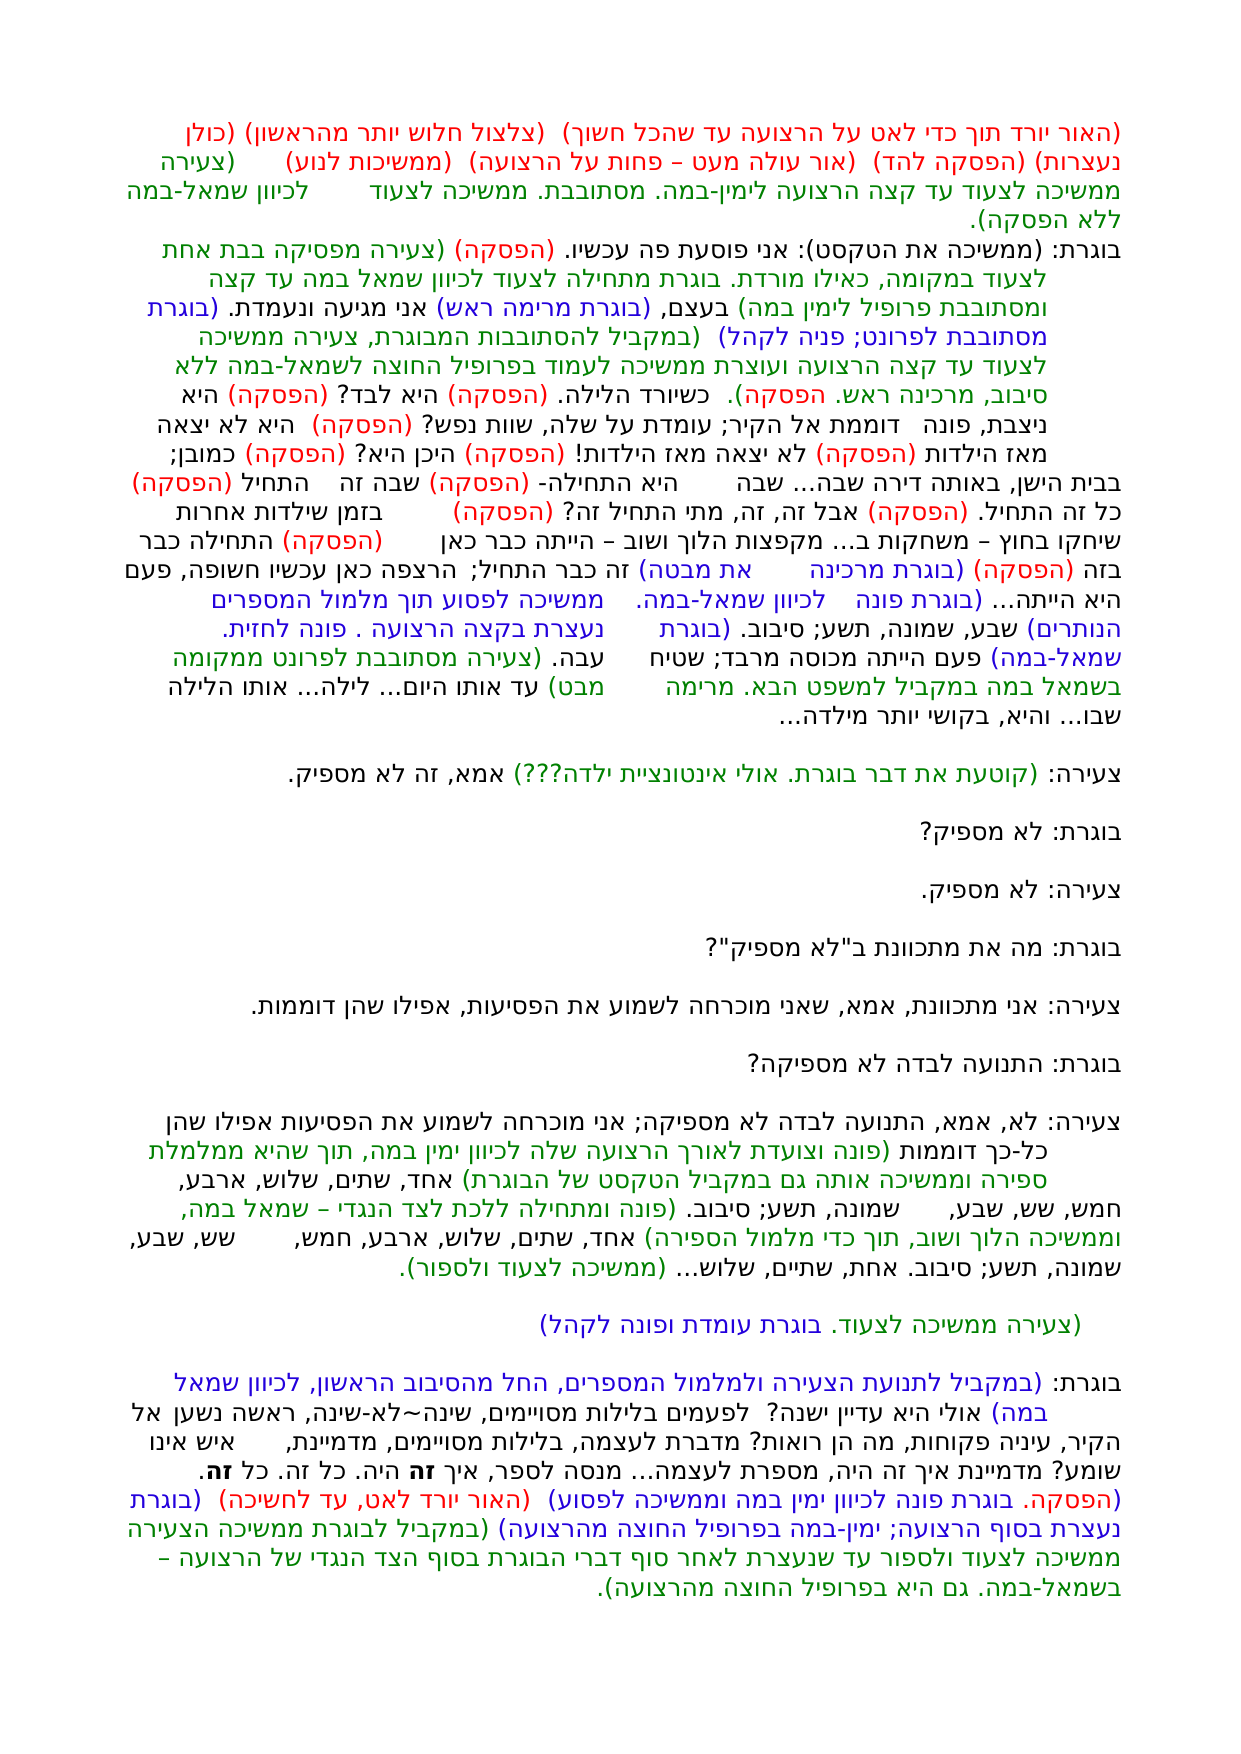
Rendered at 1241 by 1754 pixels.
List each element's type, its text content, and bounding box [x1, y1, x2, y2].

text צעירה: (קוטעת את דבר בוגרת. אולי אינטונציית ילדה???) אמא, זה לא מספיק. [118, 759, 1122, 788]
text בוגרת: (במקביל לתנועת הצעירה ולמלמול המספרים, החל מהסיבוב הראשון, לכיוון שמאל במה) אולי היא עדיין ישנה? לפעמים בלילות מסויימים, שינה~לא-שינה, ראשה נשען אל הקיר, עיניה פקוחות, מה הן רואות? מדברת לעצמה, בלילות מסויימים, מדמיינת, איש אינו שומע? מדמיינת איך זה היה, מספרת לעצמה... מנסה לספר, איך זה היה. כל זה. כל זה. (הפסקה. בוגרת פונה לכיוון ימין במה וממשיכה לפסוע) (האור יורד לאט, עד לחשיכה) (בוגרת נעצרת בסוף הרצועה; ימין-במה בפרופיל החוצה מהרצועה) (במקביל לבוגרת ממשיכה הצעירה ממשיכה לצעוד ולספור עד שנעצרת לאחר סוף דברי הבוגרת בסוף הצד הנגדי של הרצועה – בשמאל-במה. גם היא בפרופיל החוצה מהרצועה). [118, 1368, 1122, 1602]
text (האור יורד תוך כדי לאט על הרצועה עד שהכל חשוך) (צלצול חלוש יותר מהראשון) (כולן נעצרות) (הפסקה להד) (אור עולה מעט – פחות על הרצועה) (ממשיכות לנוע) (צעירה ממשיכה לצעוד עד קצה הרצועה לימין-במה. מסתובבת. ממשיכה לצעוד לכיוון שמאל-במה ללא הפסקה). [118, 118, 1122, 235]
text צעירה: לא, אמא, התנועה לבדה לא מספיקה; אני מוכרחה לשמוע את הפסיעות אפילו שהן כל-כך דוממות (פונה וצועדת לאורך הרצועה שלה לכיוון ימין במה, תוך שהיא ממלמלת ספירה וממשיכה אותה גם במקביל הטקסט של הבוגרת) אחד, שתים, שלוש, ארבע, חמש, שש, שבע, שמונה, תשע; סיבוב. (פונה ומתחילה ללכת לצד הנגדי – שמאל במה, וממשיכה הלוך ושוב, תוך כדי מלמול הספירה) אחד, שתים, שלוש, ארבע, חמש, שש, שבע, שמונה, תשע; סיבוב. אחת, שתיים, שלוש... (ממשיכה לצעוד ולספור). [118, 1107, 1122, 1282]
text בוגרת: מה את מתכוונת ב"לא מספיק"? [118, 933, 1122, 962]
text בוגרת: התנועה לבדה לא מספיקה? [118, 1049, 1122, 1078]
text בוגרת: (ממשיכה את הטקסט): אני פוסעת פה עכשיו. (הפסקה) (צעירה מפסיקה בבת אחת לצעוד במקומה, כאילו מורדת. בוגרת מתחילה לצעוד לכיוון שמאל במה עד קצה ומסתובבת פרופיל לימין במה) בעצם, (בוגרת מרימה ראש) אני מגיעה ונעמדת. (בוגרת מסתובבת לפרונט; פניה לקהל) (במקביל להסתובבות המבוגרת, צעירה ממשיכה לצעוד עד קצה הרצועה ועוצרת ממשיכה לעמוד בפרופיל החוצה לשמאל-במה ללא סיבוב, מרכינה ראש. הפסקה). כשיורד הלילה. (הפסקה) היא לבד? (הפסקה) היא ניצבת, פונה דוממת אל הקיר; עומדת על שלה, שוות נפש? (הפסקה) היא לא יצאה מאז הילדות (הפסקה) לא יצאה מאז הילדות! (הפסקה) היכן היא? (הפסקה) כמובן; בבית הישן, באותה דירה שבה... שבה היא התחילה- (הפסקה) שבה זה התחיל (הפסקה) כל זה התחיל. (הפסקה) אבל זה, זה, מתי התחיל זה? (הפסקה) בזמן שילדות אחרות שיחקו בחוץ – משחקות ב... מקפצות הלוך ושוב – הייתה כבר כאן (הפסקה) התחילה כבר בזה (הפסקה) (בוגרת מרכינה את מבטה) זה כבר התחיל; הרצפה כאן עכשיו חשופה, פעם היא הייתה... (בוגרת פונה לכיוון שמאל-במה. ממשיכה לפסוע תוך מלמול המספרים הנותרים) שבע, שמונה, תשע; סיבוב. (בוגרת נעצרת בקצה הרצועה . פונה לחזית. שמאל-במה) פעם הייתה מכוסה מרבד; שטיח עבה. (צעירה מסתובבת לפרונט ממקומה בשמאל במה במקביל למשפט הבא. מרימה מבט) עד אותו היום... לילה... אותו הלילה שבו... והיא, בקושי יותר מילדה... [118, 235, 1122, 731]
text בוגרת: לא מספיק? [118, 817, 1122, 846]
text צעירה: לא מספיק. [118, 875, 1122, 904]
text צעירה: אני מתכוונת, אמא, שאני מוכרחה לשמוע את הפסיעות, אפילו שהן דוממות. [118, 991, 1122, 1020]
text (צעירה ממשיכה לצעוד. בוגרת עומדת ופונה לקהל) [118, 1311, 1082, 1340]
